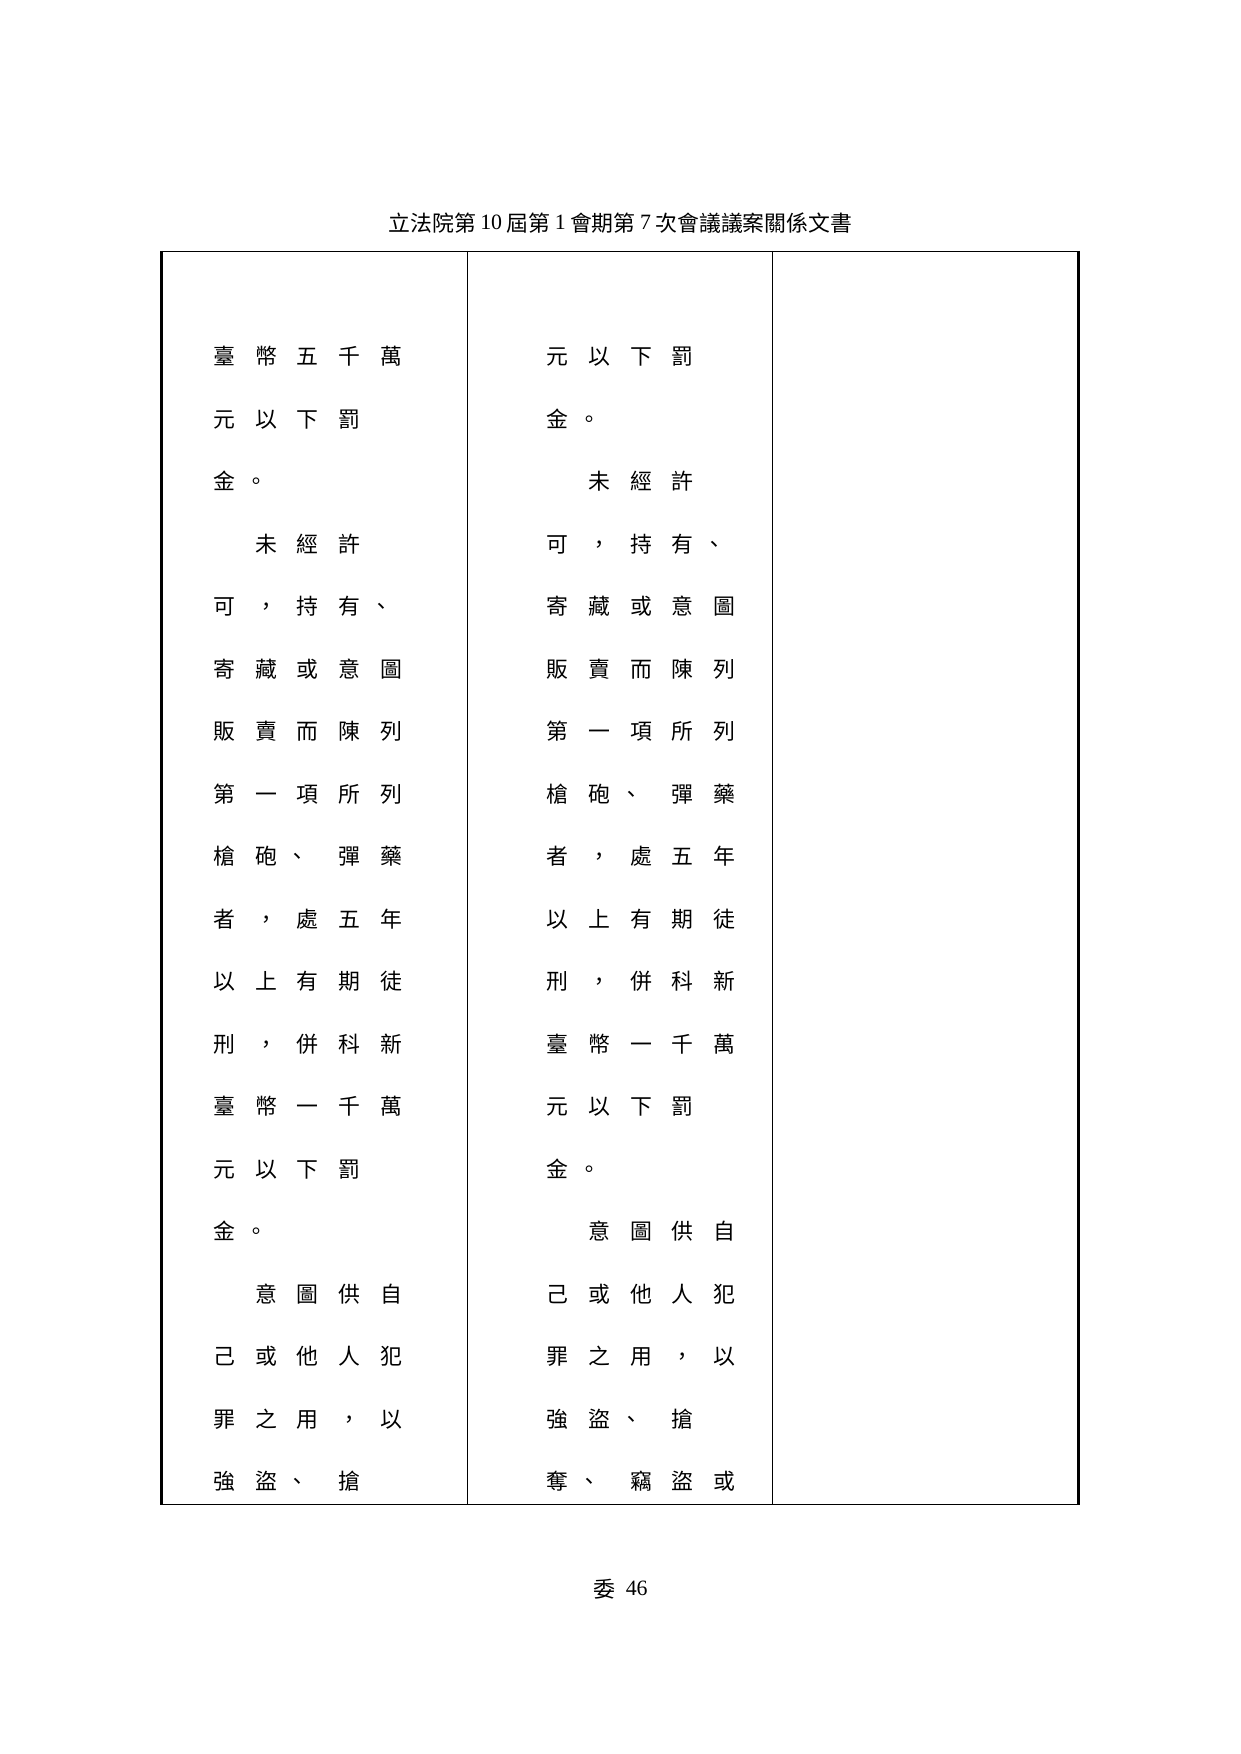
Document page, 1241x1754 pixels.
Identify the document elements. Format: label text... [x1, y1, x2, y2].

table_cell [773, 252, 1077, 1504]
table_cell 元以下罰金。 未經許可，持有、寄藏或意圖販賣而陳列第一項所列槍砲、彈藥者，處五年以上有期徒刑，併科新臺幣一千萬元以下罰金。 意圖供自己或他人犯罪之用，以強盜、搶奪、竊盜或 [468, 252, 772, 1504]
table_cell 臺幣五千萬元以下罰金。 未經許可，持有、寄藏或意圖販賣而陳列第一項所列槍砲、彈藥者，處五年以上有期徒刑，併科新臺幣一千萬元以下罰金。 意圖供自己或他人犯罪之用，以強盜、搶 [163, 252, 467, 1504]
